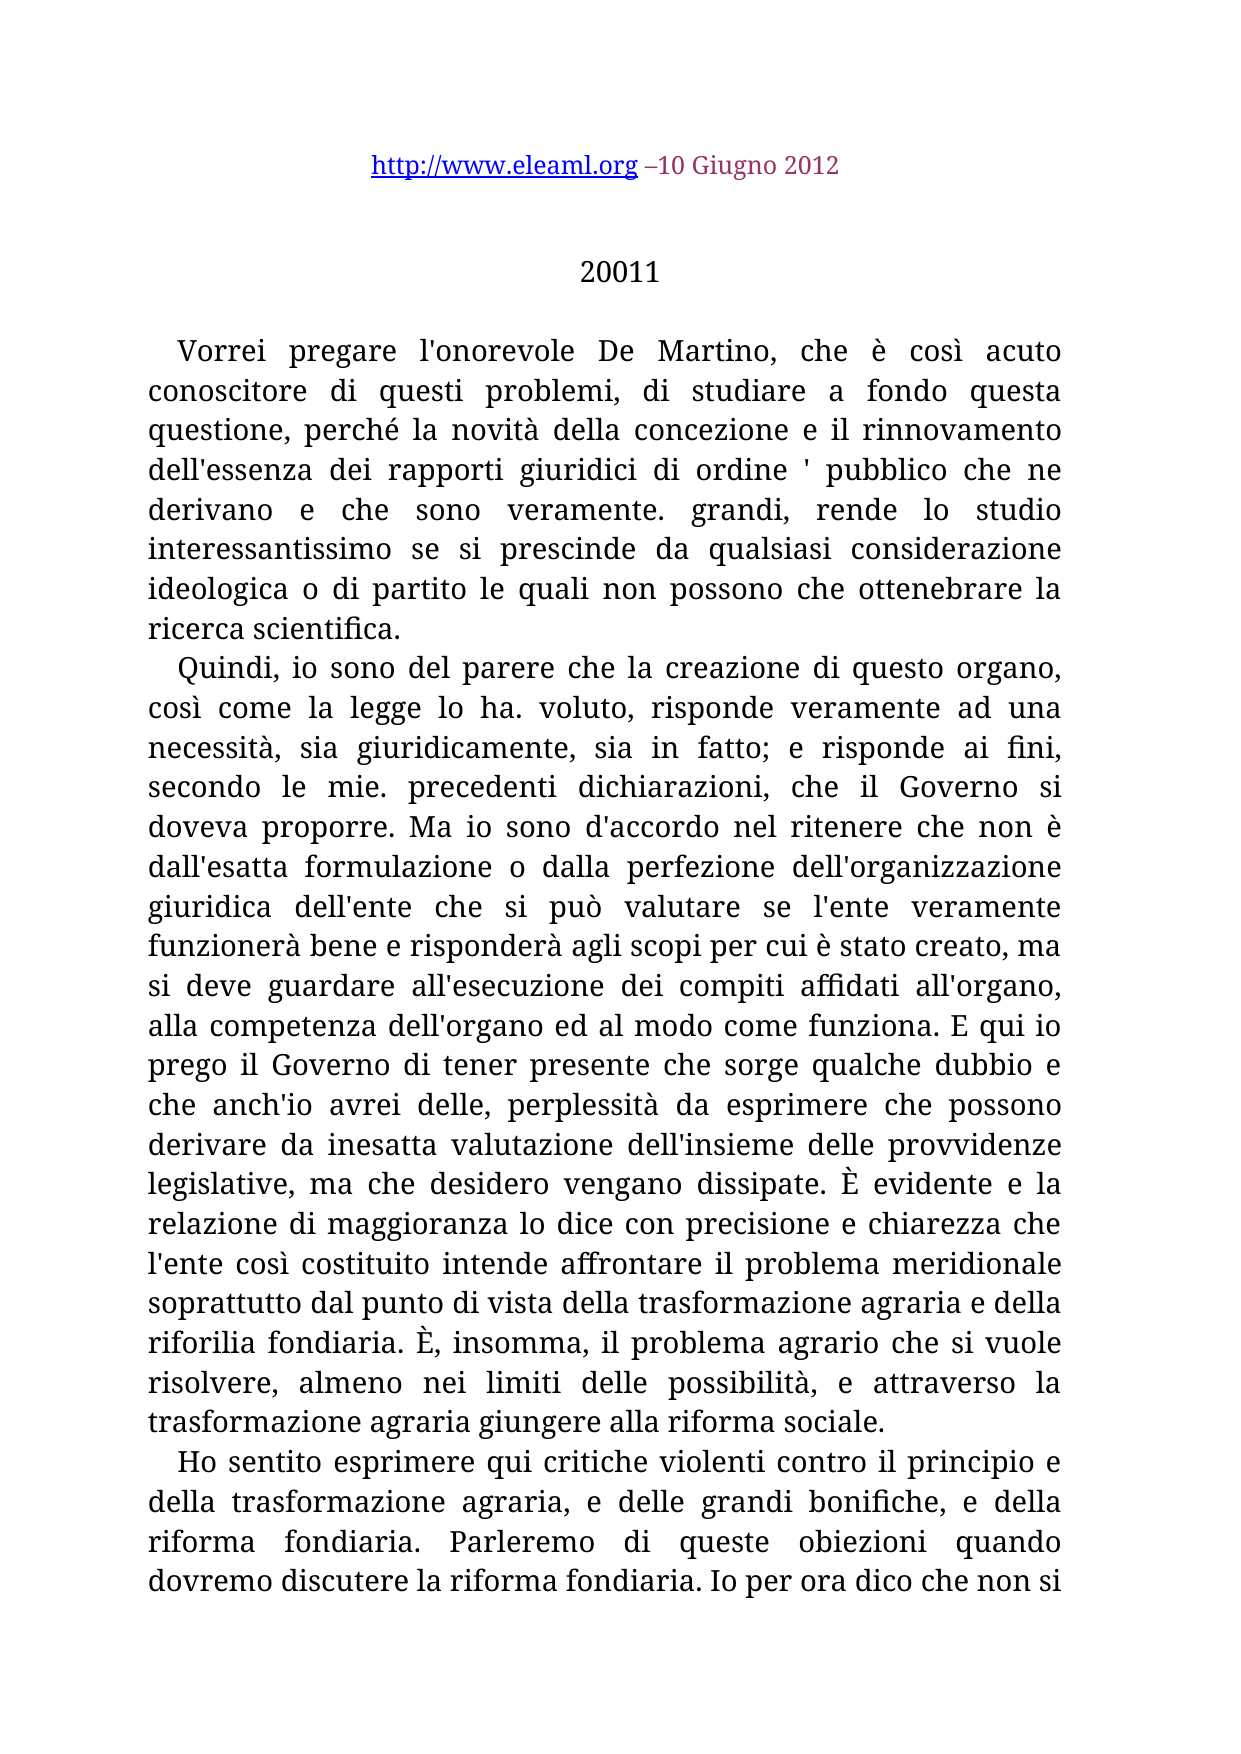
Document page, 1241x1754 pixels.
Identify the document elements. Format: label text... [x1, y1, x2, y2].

text Vorrei pregare l'onorevole De Martino, che è così acuto conoscitore di questi problemi, di studiare a fondo questa questione, perché la novità della concezione e il rinnovamento dell'essenza dei rapporti giuridici di ordine ' pubblico che ne derivano e che sono veramente. grandi, rende lo studio interessantissimo se si prescinde da qualsiasi considerazione ideologica o di partito le quali non possono che ottenebrare la ricerca scientifica. [148, 330, 1063, 648]
text 20011 [148, 251, 1063, 291]
text Quindi, io sono del parere che la creazione di questo organo, così come la legge lo ha. voluto, risponde veramente ad una necessità, sia giuridicamente, sia in fatto; e risponde ai fini, secondo le mie. precedenti dichiarazioni, che il Governo si doveva proporre. Ma io sono d'accordo nel ritenere che non è dall'esatta formulazione o dalla perfezione dell'organizzazione giuridica dell'ente che si può valutare se l'ente veramente funzionerà bene e risponderà agli scopi per cui è stato creato, ma si deve guardare all'esecuzione dei compiti affidati all'organo, alla competenza dell'organo ed al modo come funziona. E qui io prego il Governo di tener presente che sorge qualche dubbio e che anch'io avrei delle, perplessità da esprimere che possono derivare da inesatta valutazione dell'insieme delle provvidenze legislative, ma che desidero vengano dissipate. È evidente e la relazione di maggioranza lo dice con precisione e chiarezza che l'ente così costituito intende affrontare il problema meridionale soprattutto dal punto di vista della trasformazione agraria e della riforilia fondiaria. È, insomma, il problema agrario che si vuole risolvere, almeno nei limiti delle possibilità, e attraverso la trasformazione agraria giungere alla riforma sociale. [148, 648, 1063, 1441]
text Ho sentito esprimere qui critiche violenti contro il principio e della trasformazione agraria, e delle grandi bonifiche, e della riforma fondiaria. Parleremo di queste obiezioni quando dovremo discutere la riforma fondiaria. Io per ora dico che non si [148, 1441, 1063, 1600]
